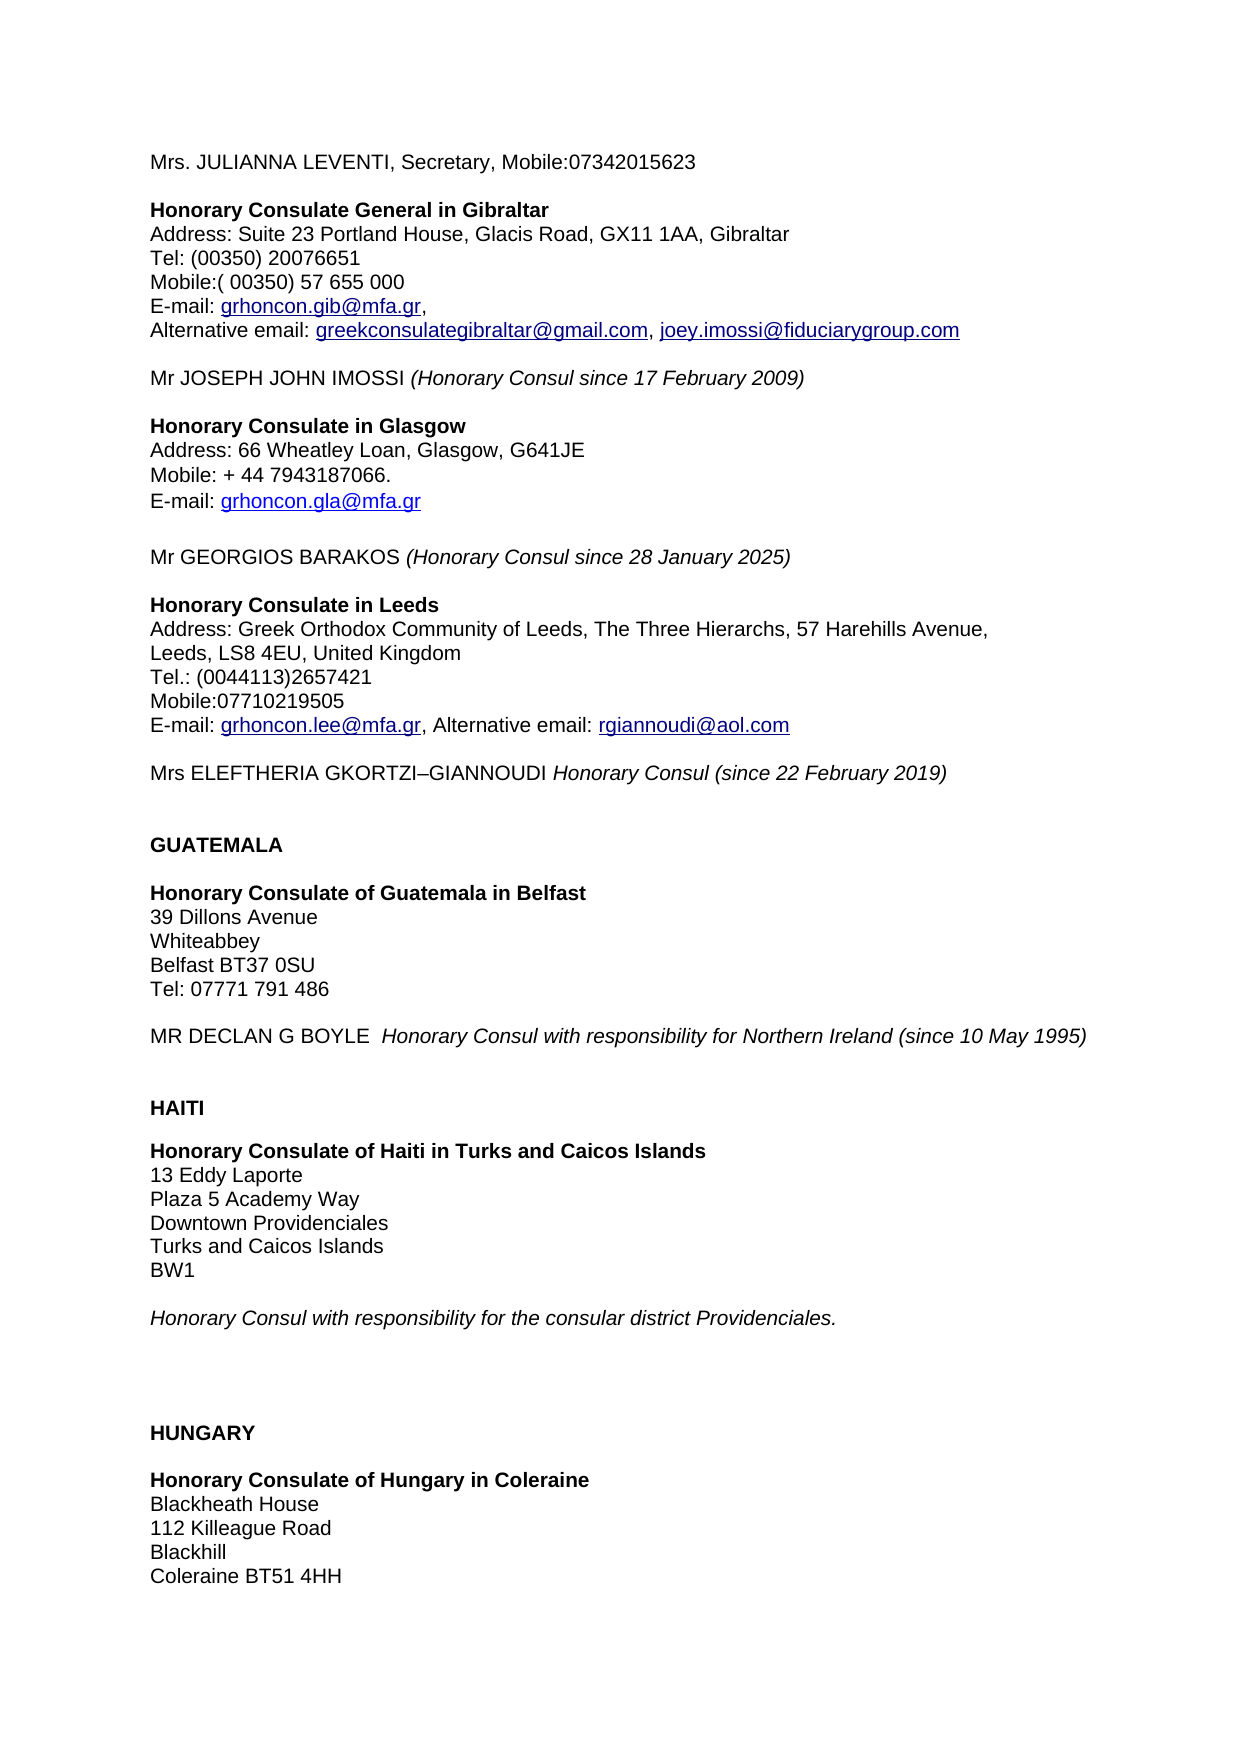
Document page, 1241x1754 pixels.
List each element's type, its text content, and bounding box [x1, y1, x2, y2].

text Honorary Consulate of Haiti in Turks and Caicos Islands [150, 1138, 1090, 1162]
text Alternative email: greekconsulategibraltar@gmail.com, joey.imossi@fiduciarygroup.com [150, 318, 1090, 342]
text Whiteabbey [150, 928, 1090, 952]
text Belfast BT37 0SU [150, 952, 1090, 976]
text E-mail: grhoncon.gla@mfa.gr [150, 489, 1090, 513]
text Coleraine BT51 4HH [150, 1564, 1090, 1588]
text Mrs. JULIANNA LEVENTI, Secretary, Mobile:07342015623 [150, 150, 1090, 174]
text Downtown Providenciales [150, 1210, 1090, 1234]
text Tel.: (0044113)2657421 [150, 665, 1090, 689]
text 39 Dillons Avenue [150, 904, 1090, 928]
text 112 Killeague Road [150, 1516, 1090, 1540]
text Mobile:( 00350) 57 655 000 [150, 270, 1090, 294]
text Plaza 5 Academy Way [150, 1186, 1090, 1210]
text Honorary Consulate in Leeds [150, 593, 1090, 617]
text Mobile: + 44 7943187066. [150, 463, 1090, 487]
text Turks and Caicos Islands [150, 1234, 1090, 1258]
text 13 Eddy Laporte [150, 1162, 1090, 1186]
text MR DECLAN G BOYLE Honorary Consul with responsibility for Northern Ireland (since 10 May 1995) [150, 1024, 1090, 1048]
text Honorary Consulate of Guatemala in Belfast [150, 881, 1090, 904]
text Tel: (00350) 20076651 [150, 246, 1090, 270]
text Address: Greek Orthodox Community of Leeds, The Three Hierarchs, 57 Harehills Avenue, [150, 617, 1090, 641]
text Blackheath House [150, 1492, 1090, 1516]
text Mr GEORGIOS BARAKOS (Honorary Consul since 28 January 2025) [150, 545, 1090, 569]
text Honorary Consulate of Hungary in Coleraine [150, 1468, 1090, 1492]
text BW1 [150, 1258, 1090, 1282]
text HUNGARY [150, 1420, 1090, 1444]
text Mr JOSEPH JOHN IMOSSI (Honorary Consul since 17 February 2009) [150, 366, 1090, 389]
text Leeds, LS8 4EU, United Kingdom [150, 641, 1090, 665]
text Honorary Consul with responsibility for the consular district Providenciales. [150, 1306, 1090, 1330]
text Address: 66 Wheatley Loan, Glasgow, G641JE [150, 437, 1090, 461]
text Mobile:07710219505 [150, 689, 1090, 713]
text Address: Suite 23 Portland House, Glacis Road, GX11 1AA, Gibraltar [150, 222, 1090, 246]
text Honorary Consulate General in Gibraltar [150, 198, 1090, 222]
text GUATEMALA [150, 833, 1090, 857]
text Blackhill [150, 1540, 1090, 1564]
text E-mail: grhoncon.lee@mfa.gr, Alternative email: rgiannoudi@aol.com [150, 713, 1090, 737]
text Honorary Consulate in Glasgow [150, 413, 1090, 437]
text Tel: 07771 791 486 [150, 976, 1090, 1000]
text HAITI [150, 1096, 1090, 1120]
text Mrs ELEFTHERIA GKORTZI–GIANNOUDI Honorary Consul (since 22 February 2019) [150, 761, 1090, 785]
text E-mail: grhoncon.gib@mfa.gr, [150, 294, 1090, 318]
